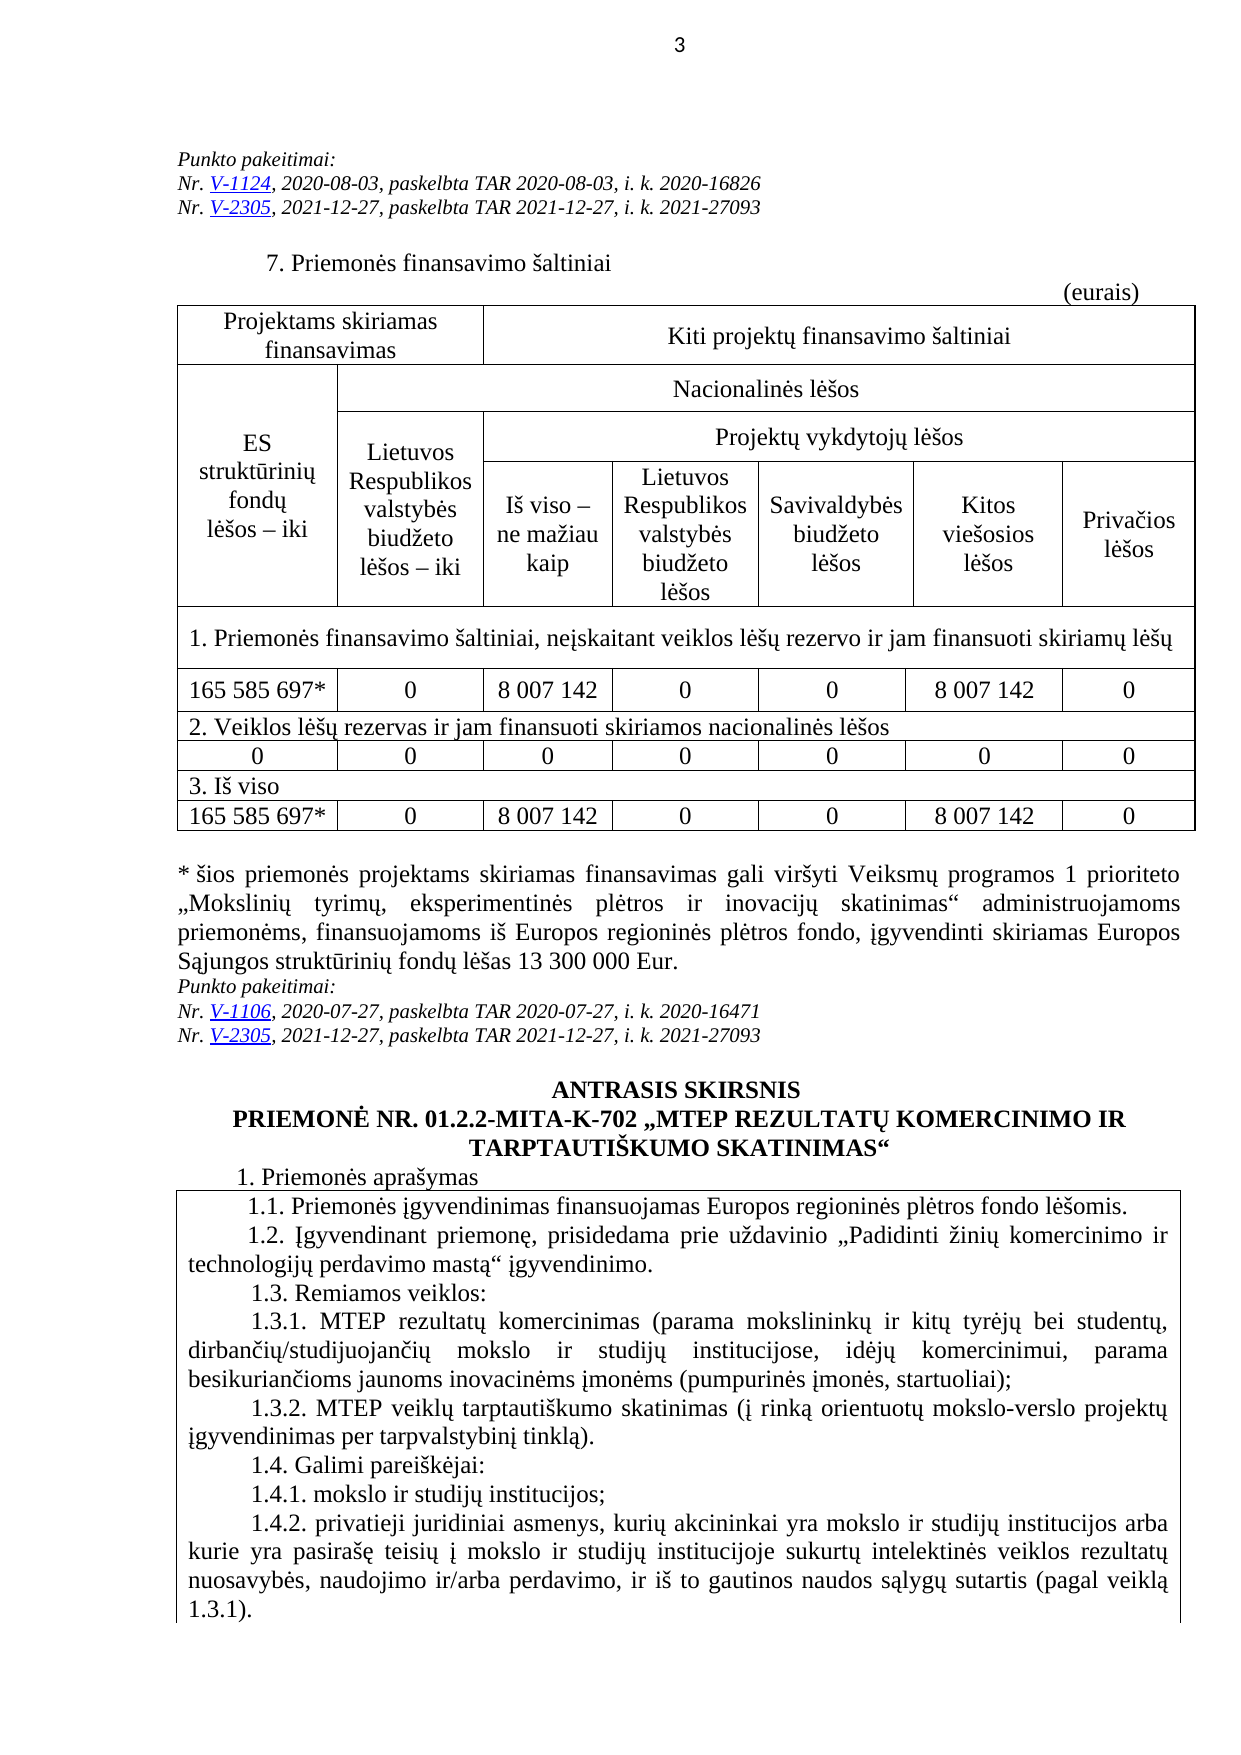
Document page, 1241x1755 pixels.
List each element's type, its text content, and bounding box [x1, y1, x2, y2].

text 1. Priemonės aprašymas [177, 1162, 1181, 1190]
table_cell [337, 831, 483, 859]
table_cell 0 [178, 741, 337, 770]
table_cell 165 585 697* [178, 801, 337, 830]
table_cell [906, 831, 914, 859]
table_cell Lietuvos Respublikos valstybės biudžeto lėšos – iki [338, 412, 483, 606]
table_cell [758, 831, 906, 859]
table_cell Iš viso – ne mažiau kaip [484, 462, 612, 606]
table_cell Nacionalinės lėšos [338, 365, 1194, 411]
table_cell 0 [613, 801, 758, 830]
table_cell 8 007 142 [906, 801, 1062, 830]
text PRIEMONĖ NR. 01.2.2-MITA-K-702 „MTEP REZULTATŲ KOMERCINIMO IR TARPTAUTIŠKUMO SKATINIMAS“ [177, 1104, 1181, 1162]
table_cell 0 [1063, 669, 1194, 711]
table_cell 0 [759, 669, 905, 711]
text ANTRASIS SKIRSNIS [177, 1075, 1181, 1104]
text Nr. V-2305, 2021-12-27, paskelbta TAR 2021-12-27, i. k. 2021-27093 [177, 1023, 1181, 1047]
table_cell 8 007 142 [484, 801, 612, 830]
table_cell 0 [484, 741, 612, 770]
table_cell 0 [613, 741, 758, 770]
table_cell Lietuvos Respublikos valstybės biudžeto lėšos [613, 462, 758, 606]
table_cell 1.4. Galimi pareiškėjai: 1.4.1. mokslo ir studijų institucijos; 1.4.2. privatieji juridiniai asmenys, kurių akcininkai yra mokslo ir studijų institucijos arba kurie yra pasirašę teisių į mokslo ir studijų institucijoje sukurtų intelektinės veiklos rezultatų nuosavybės, naudojimo ir/arba perdavimo, ir iš to gautinos naudos sąlygų sutartis (pagal veiklą 1.3.1). [177, 1450, 1180, 1623]
table_cell Savivaldybės biudžeto lėšos [759, 462, 913, 606]
table_cell Projektų vykdytojų lėšos [484, 412, 1194, 461]
table_cell [483, 831, 612, 859]
text Punkto pakeitimai: [177, 147, 1181, 171]
table_cell 0 [759, 801, 905, 830]
table_cell 0 [906, 741, 1062, 770]
text Punkto pakeitimai: [177, 974, 1181, 998]
table_cell 1.3. Remiamos veiklos: 1.3.1. MTEP rezultatų komercinimas (parama mokslininkų ir kitų tyrėjų bei studentų, dirbančių/studijuojančių mokslo ir studijų institucijose, idėjų komercinimui, parama besikuriančioms jaunoms inovacinėms įmonėms (pumpurinės įmonės, startuoliai); 1.3.2. MTEP veiklų tarptautiškumo skatinimas (į rinką orientuotų mokslo-verslo projektų įgyvendinimas per tarpvalstybinį tinklą). [177, 1278, 1180, 1450]
text Nr. V-2305, 2021-12-27, paskelbta TAR 2021-12-27, i. k. 2021-27093 [177, 195, 1181, 219]
table_cell 0 [338, 801, 483, 830]
text (eurais) [177, 277, 1181, 305]
table_header 1.1. Priemonės įgyvendinimas finansuojamas Europos regioninės plėtros fondo lėšomis. [177, 1191, 1180, 1220]
table_cell 3. Iš viso [178, 771, 1194, 800]
table_cell 8 007 142 [484, 669, 612, 711]
table_cell 1.2. Įgyvendinant priemonę, prisidedama prie uždavinio „Padidinti žinių komercinimo ir technologijų perdavimo mastą“ įgyvendinimo. [177, 1220, 1180, 1278]
table_cell [612, 831, 758, 859]
text Nr. V-1106, 2020-07-27, paskelbta TAR 2020-07-27, i. k. 2020-16471 [177, 998, 1181, 1023]
table_cell 0 [759, 741, 905, 770]
table_cell 0 [338, 669, 483, 711]
table_cell 2. Veiklos lėšų rezervas ir jam finansuoti skiriamos nacionalinės lėšos [178, 712, 1194, 740]
text * šios priemonės projektams skiriamas finansavimas gali viršyti Veiksmų programos 1 prioriteto „Mokslinių tyrimų, eksperimentinės plėtros ir inovacijų skatinimas“ administruojamoms priemonėms, finansuojamoms iš Europos regioninės plėtros fondo, įgyvendinti skiriamas Europos Sąjungos struktūrinių fondų lėšas 13 300 000 Eur. [177, 859, 1181, 974]
table_header Projektams skiriamas finansavimas [178, 306, 483, 364]
table_header Kiti projektų finansavimo šaltiniai [484, 306, 1194, 364]
table_cell 165 585 697* [178, 669, 337, 711]
table_cell [1063, 831, 1195, 859]
table_cell Kitos viešosios lėšos [914, 462, 1062, 606]
table_cell 8 007 142 [906, 669, 1062, 711]
text Nr. V-1124, 2020-08-03, paskelbta TAR 2020-08-03, i. k. 2020-16826 [177, 171, 1181, 195]
table_cell 0 [338, 741, 483, 770]
table_cell 0 [1063, 801, 1194, 830]
table_cell 0 [1063, 741, 1194, 770]
text 7. Priemonės finansavimo šaltiniai [177, 248, 1181, 277]
table_cell [177, 831, 337, 859]
table_cell 0 [613, 669, 758, 711]
table_cell Privačios lėšos [1063, 462, 1194, 606]
table_cell [914, 831, 1063, 859]
table_cell ES struktūrinių fondų lėšos – iki [178, 365, 337, 606]
table_cell 1. Priemonės finansavimo šaltiniai, neįskaitant veiklos lėšų rezervo ir jam finansuoti skiriamų lėšų [178, 607, 1194, 668]
